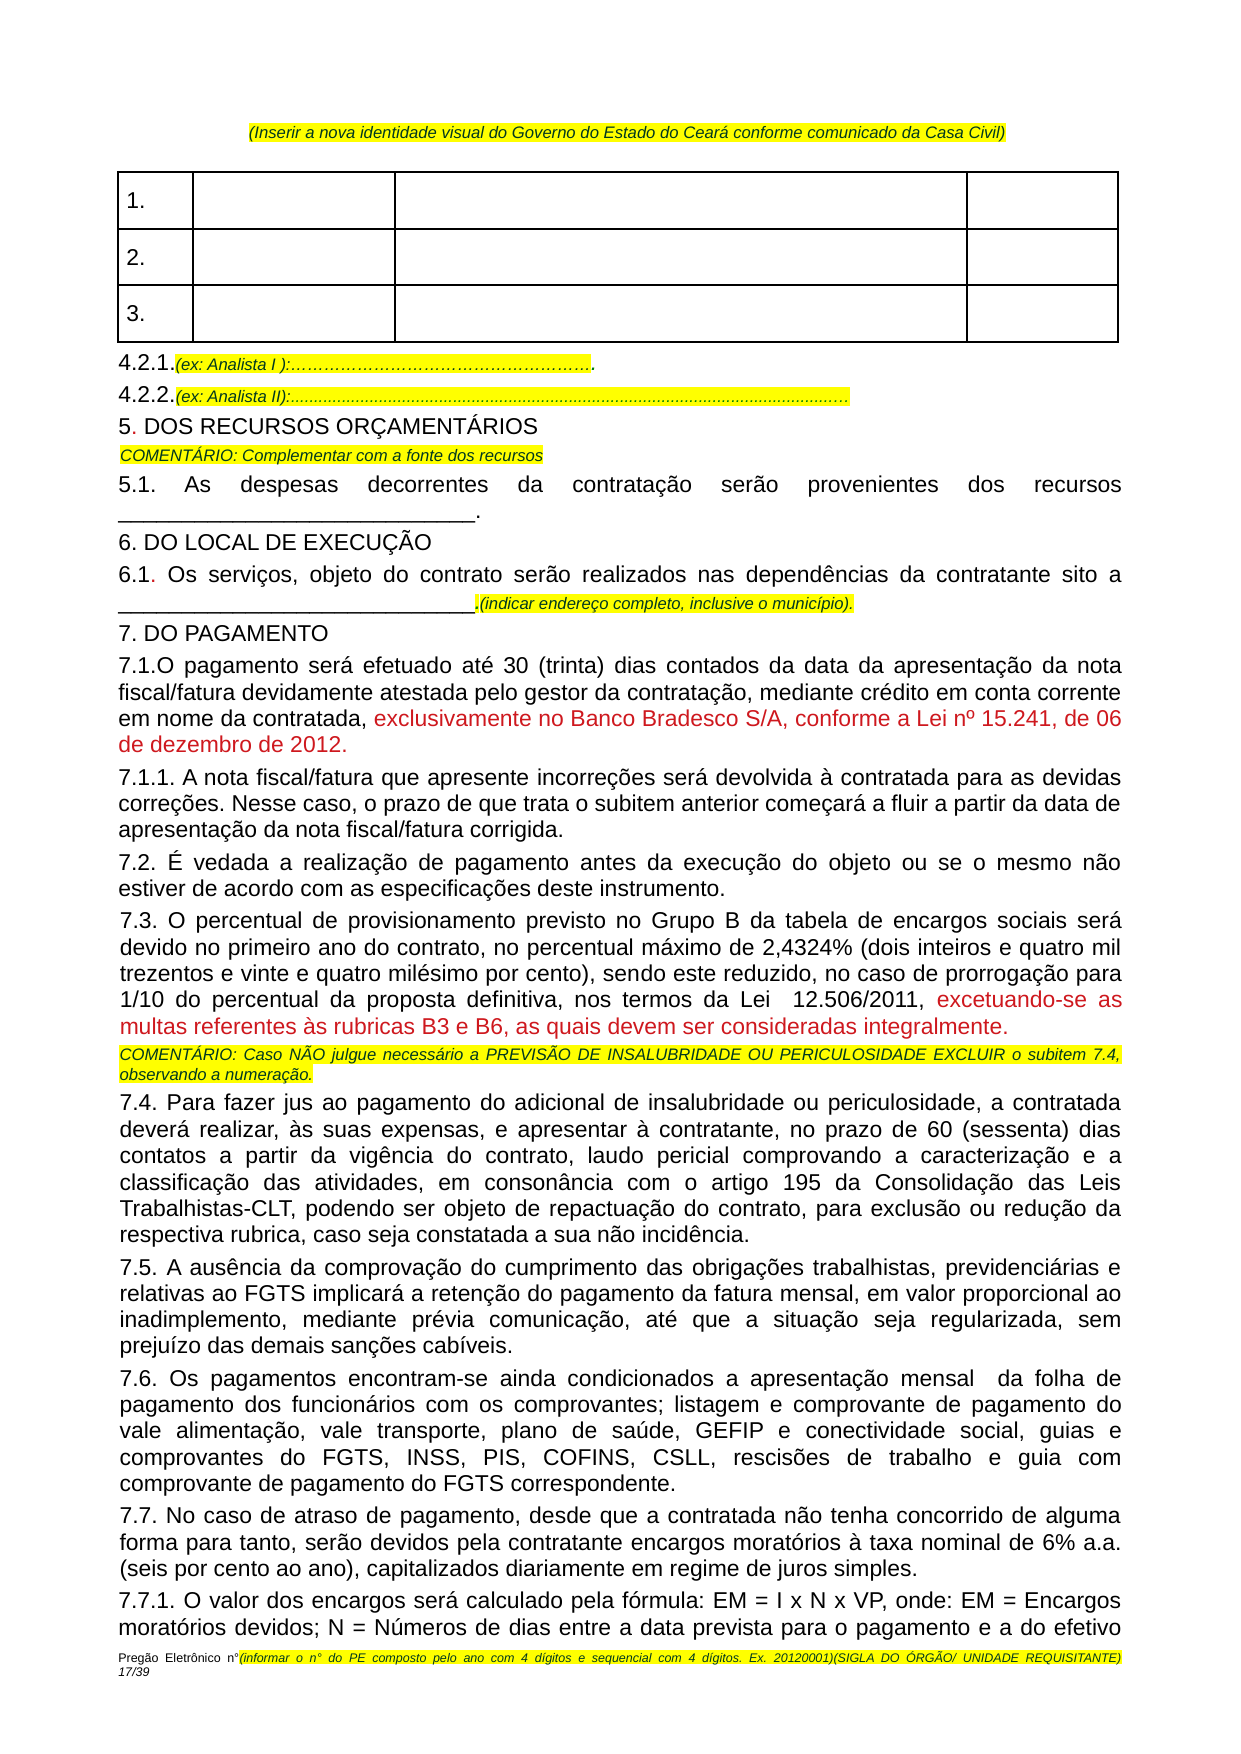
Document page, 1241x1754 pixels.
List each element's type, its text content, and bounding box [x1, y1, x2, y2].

table_cell [968, 173, 1117, 227]
text 4.2.1.(ex: Analista I ):………………………………………………. [118, 348, 1122, 375]
text 7.6. Os pagamentos encontram-se ainda condicionados a apresentação mensal da folha de pagamento dos funcionários com os comprovantes; listagem e comprovante de pagamento do vale alimentação, vale transporte, plano de saúde, GEFIP e conectividade social, guias e comprovantes do FGTS, INSS, PIS, COFINS, CSLL, rescisões de trabalho e guia com comprovante de pagamento do FGTS correspondente. [119, 1365, 1122, 1497]
text 4.2.2.(ex: Analista II):.....................................................................................................................… [118, 381, 1122, 407]
text 6.1. Os serviços, objeto do contrato serão realizados nas dependências da contratante sito a ____________________________.(indicar endereço completo, inclusive o município). [118, 561, 1122, 614]
table_cell [194, 173, 394, 227]
table_cell [396, 286, 966, 341]
text 7.2. É vedada a realização de pagamento antes da execução do objeto ou se o mesmo não estiver de acordo com as especificações deste instrumento. [118, 849, 1122, 901]
table_cell [396, 230, 966, 284]
text 7.1.1. A nota fiscal/fatura que apresente incorreções será devolvida à contratada para as devidas correções. Nesse caso, o prazo de que trata o subitem anterior começará a fluir a partir da data de apresentação da nota fiscal/fatura corrigida. [118, 764, 1122, 843]
text 6. DO LOCAL DE EXECUÇÃO [118, 529, 1122, 556]
text COMENTÁRIO: Complementar com a fonte dos recursos [120, 445, 1122, 464]
table_cell 2. [119, 230, 192, 284]
text 7.7. No caso de atraso de pagamento, desde que a contratada não tenha concorrido de alguma forma para tanto, serão devidos pela contratante encargos moratórios à taxa nominal de 6% a.a. (seis por cento ao ano), capitalizados diariamente em regime de juros simples. [119, 1502, 1122, 1582]
text 7.5. A ausência da comprovação do cumprimento das obrigações trabalhistas, previdenciárias e relativas ao FGTS implicará a retenção do pagamento da fatura mensal, em valor proporcional ao inadimplemento, mediante prévia comunicação, até que a situação seja regularizada, sem prejuízo das demais sanções cabíveis. [119, 1253, 1122, 1359]
table_cell 3. [119, 286, 192, 341]
table_cell [968, 230, 1117, 284]
text COMENTÁRIO: Caso NÃO julgue necessário a PREVISÃO DE INSALUBRIDADE OU PERICULOSIDADE EXCLUIR o subitem 7.4, observando a numeração. [119, 1045, 1122, 1083]
text 7. DO PAGAMENTO [118, 620, 1122, 646]
table_cell 1. [119, 173, 192, 227]
table_cell [194, 230, 394, 284]
text 5. DOS RECURSOS ORÇAMENTÁRIOS [118, 413, 1122, 439]
table_cell [396, 173, 966, 227]
text 7.4. Para fazer jus ao pagamento do adicional de insalubridade ou periculosidade, a contratada deverá realizar, às suas expensas, e apresentar à contratante, no prazo de 60 (sessenta) dias contatos a partir da vigência do contrato, laudo pericial comprovando a caracterização e a classificação das atividades, em consonância com o artigo 195 da Consolidação das Leis Trabalhistas-CLT, podendo ser objeto de repactuação do contrato, para exclusão ou redução da respectiva rubrica, caso seja constatada a sua não incidência. [119, 1089, 1122, 1247]
text 7.1.O pagamento será efetuado até 30 (trinta) dias contados da data da apresentação da nota fiscal/fatura devidamente atestada pelo gestor da contratação, mediante crédito em conta corrente em nome da contratada, exclusivamente no Banco Bradesco S/A, conforme a Lei nº 15.241, de 06 de dezembro de 2012. [118, 652, 1122, 758]
text 5.1. As despesas decorrentes da contratação serão provenientes dos recursos ____________________________. [118, 471, 1122, 523]
text 7.3. O percentual de provisionamento previsto no Grupo B da tabela de encargos sociais será devido no primeiro ano do contrato, no percentual máximo de 2,4324% (dois inteiros e quatro mil trezentos e vinte e quatro milésimo por cento), sendo este reduzido, no caso de prorrogação para 1/10 do percentual da proposta definitiva, nos termos da Lei 12.506/2011, excetuando-se as multas referentes às rubricas B3 e B6, as quais devem ser consideradas integralmente. [119, 907, 1122, 1039]
text 7.7.1. O valor dos encargos será calculado pela fórmula: EM = I x N x VP, onde: EM = Encargos moratórios devidos; N = Números de dias entre a data prevista para o pagamento e a do efetivo [118, 1587, 1122, 1640]
table_cell [968, 286, 1117, 341]
table_cell [194, 286, 394, 341]
